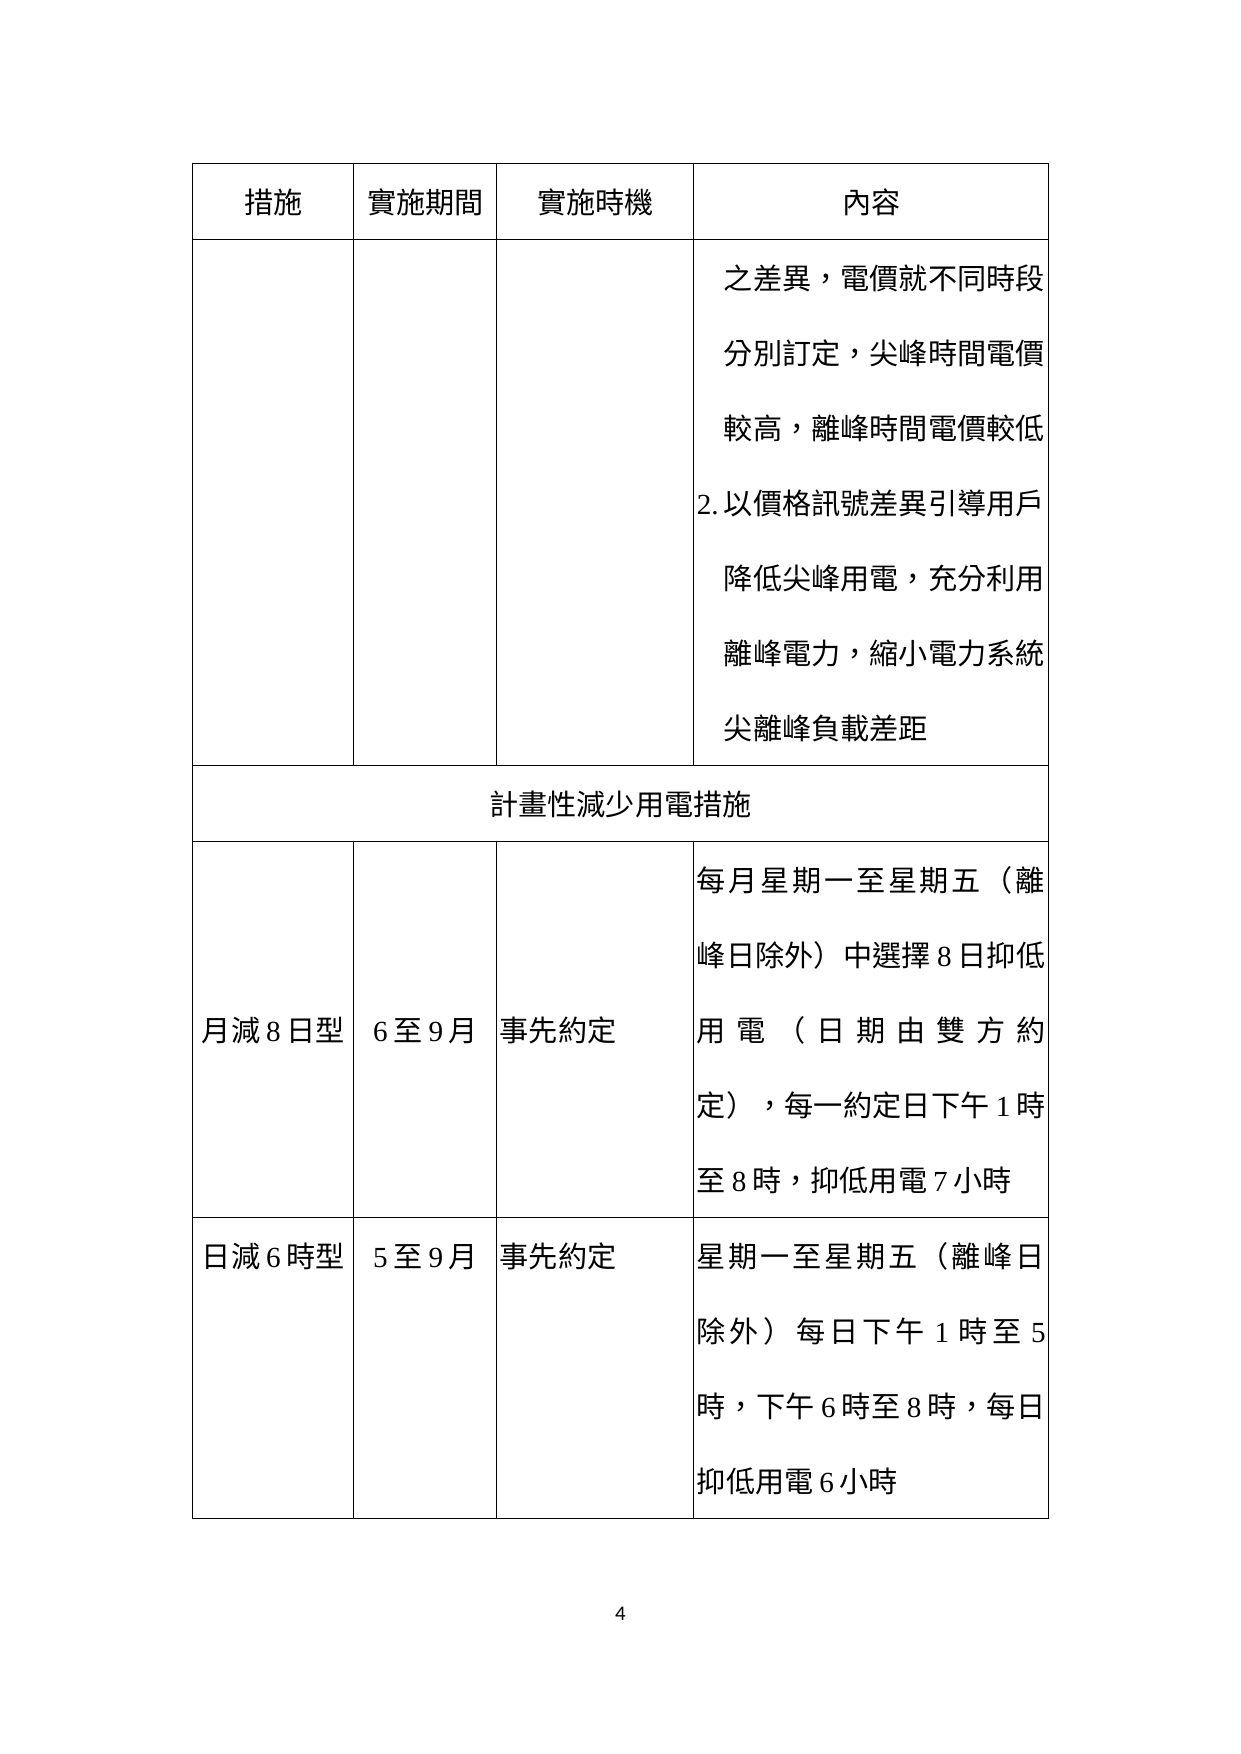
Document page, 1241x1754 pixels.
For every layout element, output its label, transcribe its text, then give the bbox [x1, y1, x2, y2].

table_header 措施 [193, 164, 353, 238]
table_cell [354, 240, 496, 764]
table_cell [497, 240, 693, 764]
table_cell 每月星期一至星期五（離峰日除外）中選擇8日抑低用電（日期由雙方約定），每一約定日下午1時至8時，抑低用電7小時 [694, 842, 1048, 1217]
table_cell 月減8日型 [193, 842, 353, 1217]
table_cell 事先約定 [497, 842, 693, 1217]
table_cell 5至9月 [354, 1218, 496, 1518]
table_cell 為反映不同時段供電成本之差異，電價就不同時段分別訂定，尖峰時間電價較高，離峰時間電價較低 以價格訊號差異引導用戶降低尖峰用電，充分利用離峰電力，縮小電力系統尖離峰負載差距 [694, 240, 1048, 764]
table_cell 日減6時型 [193, 1218, 353, 1518]
table_cell 星期一至星期五（離峰日除外）每日下午1時至5時，下午6時至8時，每日抑低用電6小時 [694, 1218, 1048, 1518]
table_header 實施期間 [354, 164, 496, 238]
table_cell 事先約定 [497, 1218, 693, 1518]
table_cell 6至9月 [354, 842, 496, 1217]
table_header 內容 [694, 164, 1048, 238]
table_header 實施時機 [497, 164, 693, 238]
table_cell [193, 240, 353, 764]
table_cell 計畫性減少用電措施 [193, 766, 1048, 841]
